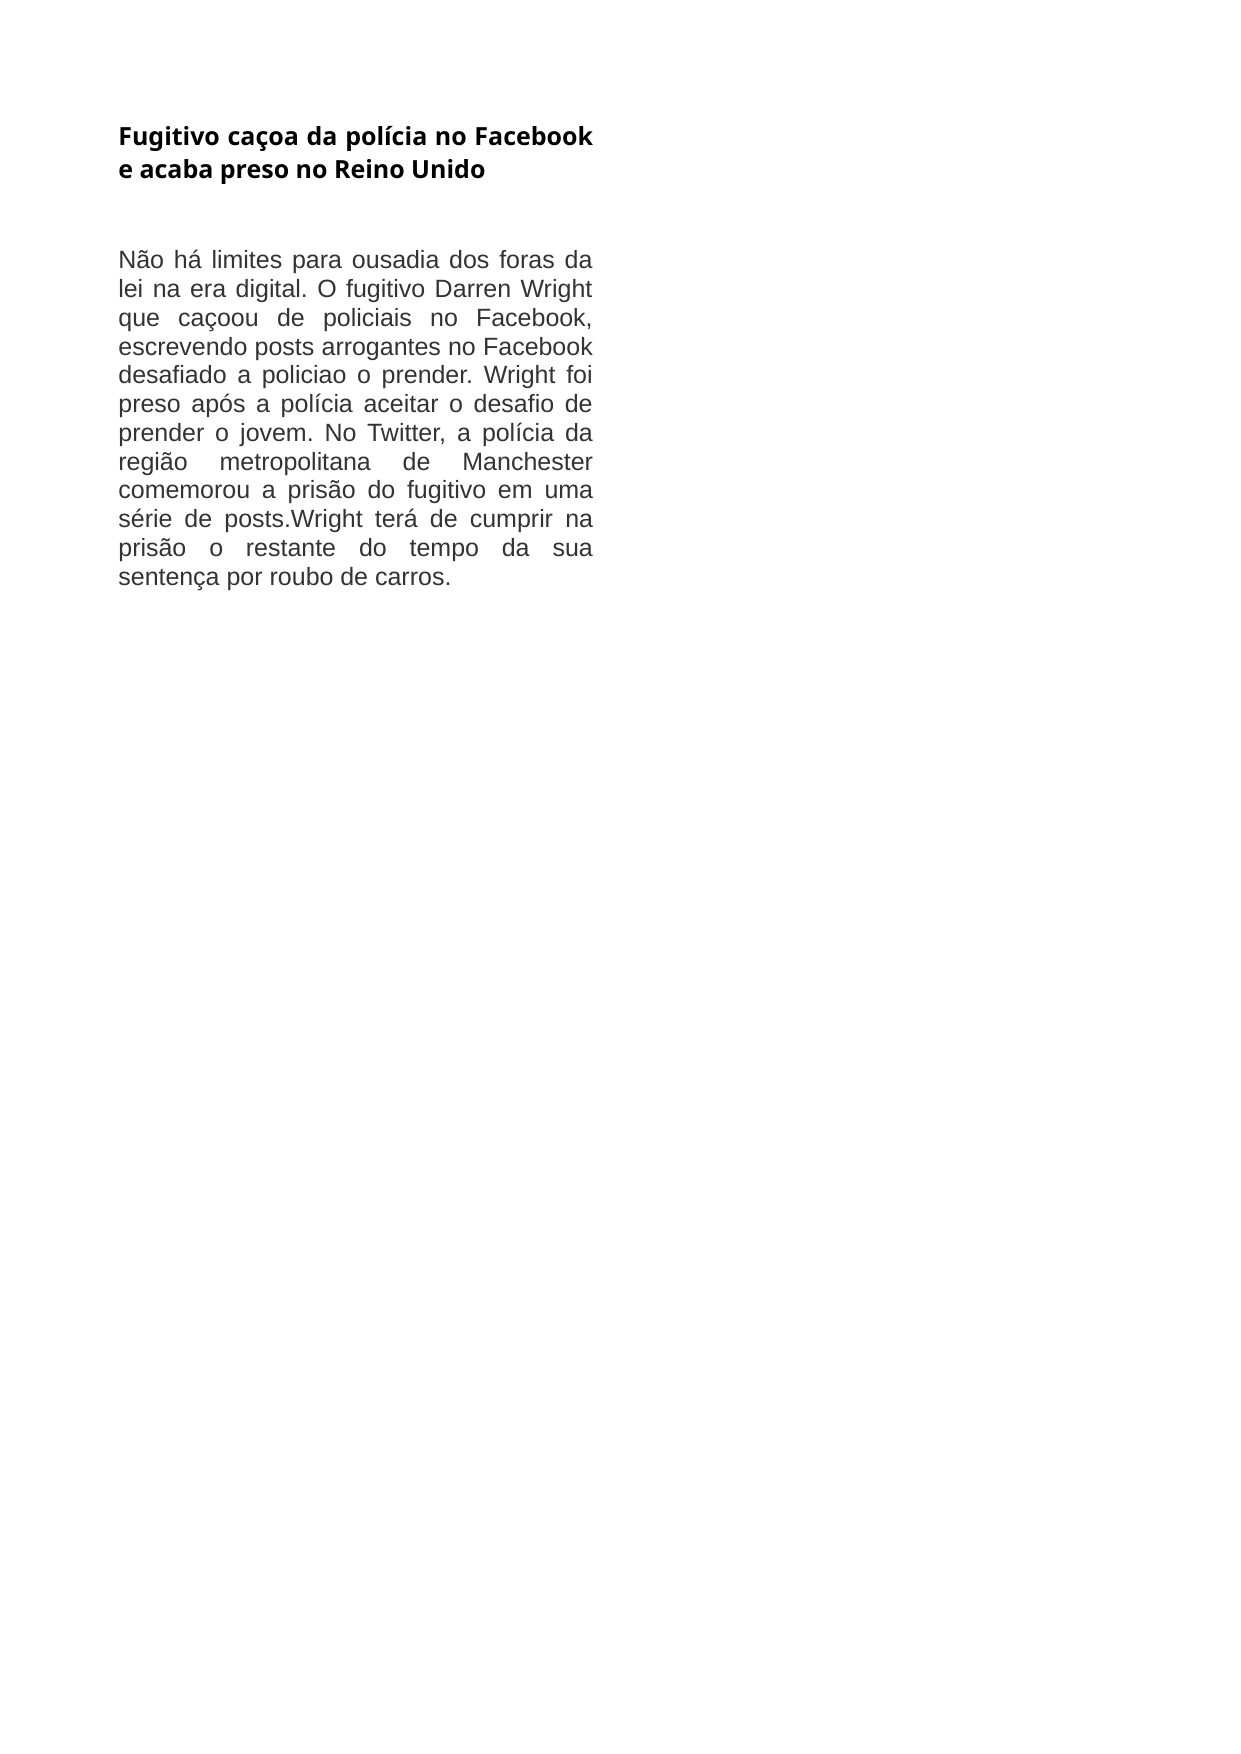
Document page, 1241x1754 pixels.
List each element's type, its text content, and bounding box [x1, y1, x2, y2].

subtitle Fugitivo caçoa da polícia no Facebook e acaba preso no Reino Unido [118, 118, 593, 186]
text Não há limites para ousadia dos foras da lei na era digital. O fugitivo Darren Wright que caçoou de policiais no Facebook, escrevendo posts arrogantes no Facebook desafiado a policiao o prender. Wright foi preso após a polícia aceitar o desafio de prender o jovem. No Twitter, a polícia da região metropolitana de Manchester comemorou a prisão do fugitivo em uma série de posts.Wright terá de cumprir na prisão o restante do tempo da sua sentença por roubo de carros. [118, 245, 593, 590]
